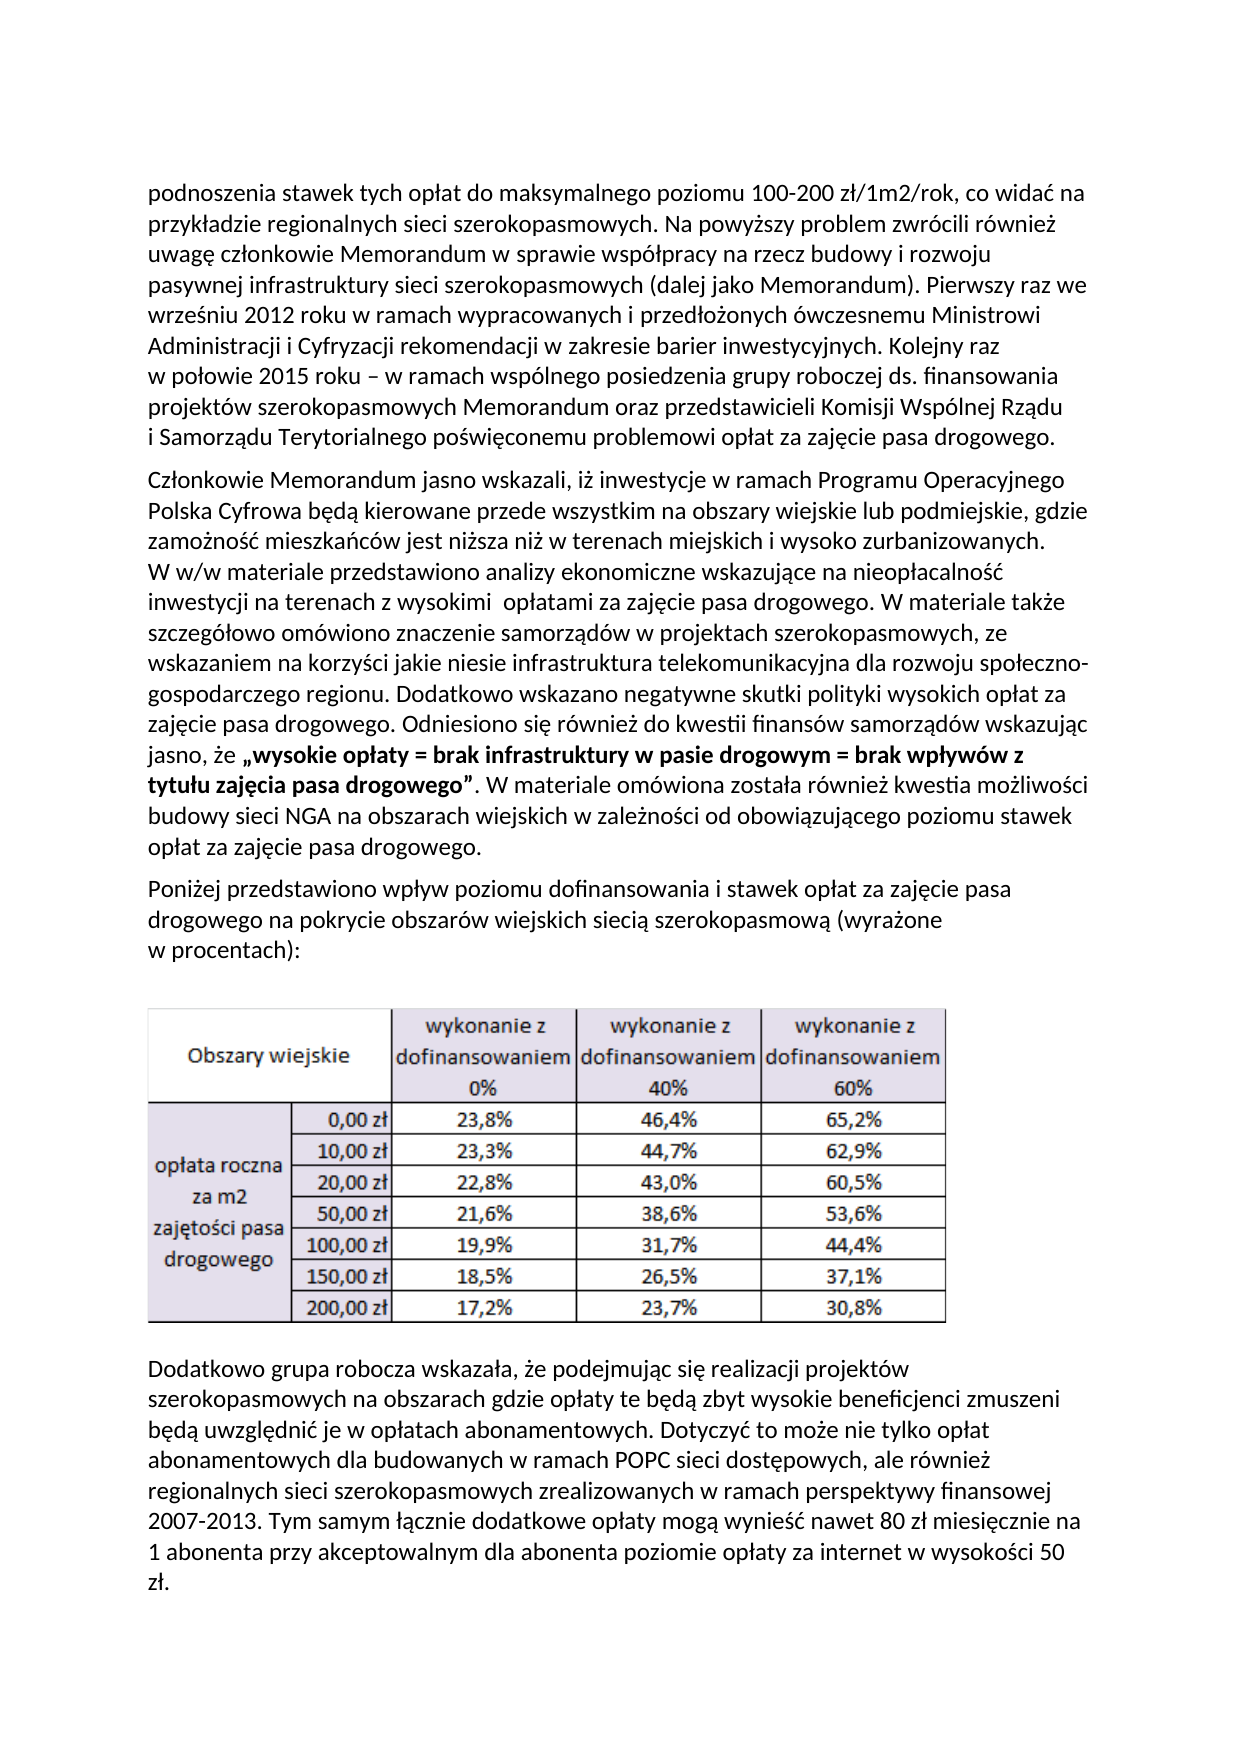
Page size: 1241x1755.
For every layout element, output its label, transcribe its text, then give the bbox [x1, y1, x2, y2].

text podnoszenia stawek tych opłat do maksymalnego poziomu 100-200 zł/1m2/rok, co widać na przykładzie regionalnych sieci szerokopasmowych. Na powyższy problem zwrócili również uwagę członkowie Memorandum w sprawie współpracy na rzecz budowy i rozwoju pasywnej infrastruktury sieci szerokopasmowych (dalej jako Memorandum). Pierwszy raz we wrześniu 2012 roku w ramach wypracowanych i przedłożonych ówczesnemu Ministrowi Administracji i Cyfryzacji rekomendacji w zakresie barier inwestycyjnych. Kolejny raz w połowie 2015 roku – w ramach wspólnego posiedzenia grupy roboczej ds. finansowania projektów szerokopasmowych Memorandum oraz przedstawicieli Komisji Wspólnej Rządu i Samorządu Terytorialnego poświęconemu problemowi opłat za zajęcie pasa drogowego. [148, 177, 1093, 452]
text Poniżej przedstawiono wpływ poziomu dofinansowania i stawek opłat za zajęcie pasa drogowego na pokrycie obszarów wiejskich siecią szerokopasmową (wyrażone w procentach): [148, 874, 1093, 965]
text Członkowie Memorandum jasno wskazali, iż inwestycje w ramach Programu Operacyjnego Polska Cyfrowa będą kierowane przede wszystkim na obszary wiejskie lub podmiejskie, gdzie zamożność mieszkańców jest niższa niż w terenach miejskich i wysoko zurbanizowanych. W w/w materiale przedstawiono analizy ekonomiczne wskazujące na nieopłacalność inwestycji na terenach z wysokimi opłatami za zajęcie pasa drogowego. W materiale także szczegółowo omówiono znaczenie samorządów w projektach szerokopasmowych, ze wskazaniem na korzyści jakie niesie infrastruktura telekomunikacyjna dla rozwoju społeczno-gospodarczego regionu. Dodatkowo wskazano negatywne skutki polityki wysokich opłat za zajęcie pasa drogowego. Odniesiono się również do kwestii finansów samorządów wskazując jasno, że „wysokie opłaty = brak infrastruktury w pasie drogowym = brak wpływów z tytułu zajęcia pasa drogowego”. W materiale omówiona została również kwestia możliwości budowy sieci NGA na obszarach wiejskich w zależności od obowiązującego poziomu stawek opłat za zajęcie pasa drogowego. [148, 464, 1093, 861]
text Dodatkowo grupa robocza wskazała, że podejmując się realizacji projektów szerokopasmowych na obszarach gdzie opłaty te będą zbyt wysokie beneficjenci zmuszeni będą uwzględnić je w opłatach abonamentowych. Dotyczyć to może nie tylko opłat abonamentowych dla budowanych w ramach POPC sieci dostępowych, ale również regionalnych sieci szerokopasmowych zrealizowanych w ramach perspektywy finansowej 2007-2013. Tym samym łącznie dodatkowe opłaty mogą wynieść nawet 80 zł miesięcznie na 1 abonenta przy akceptowalnym dla abonenta poziomie opłaty za internet w wysokości 50 zł. [148, 1353, 1093, 1597]
